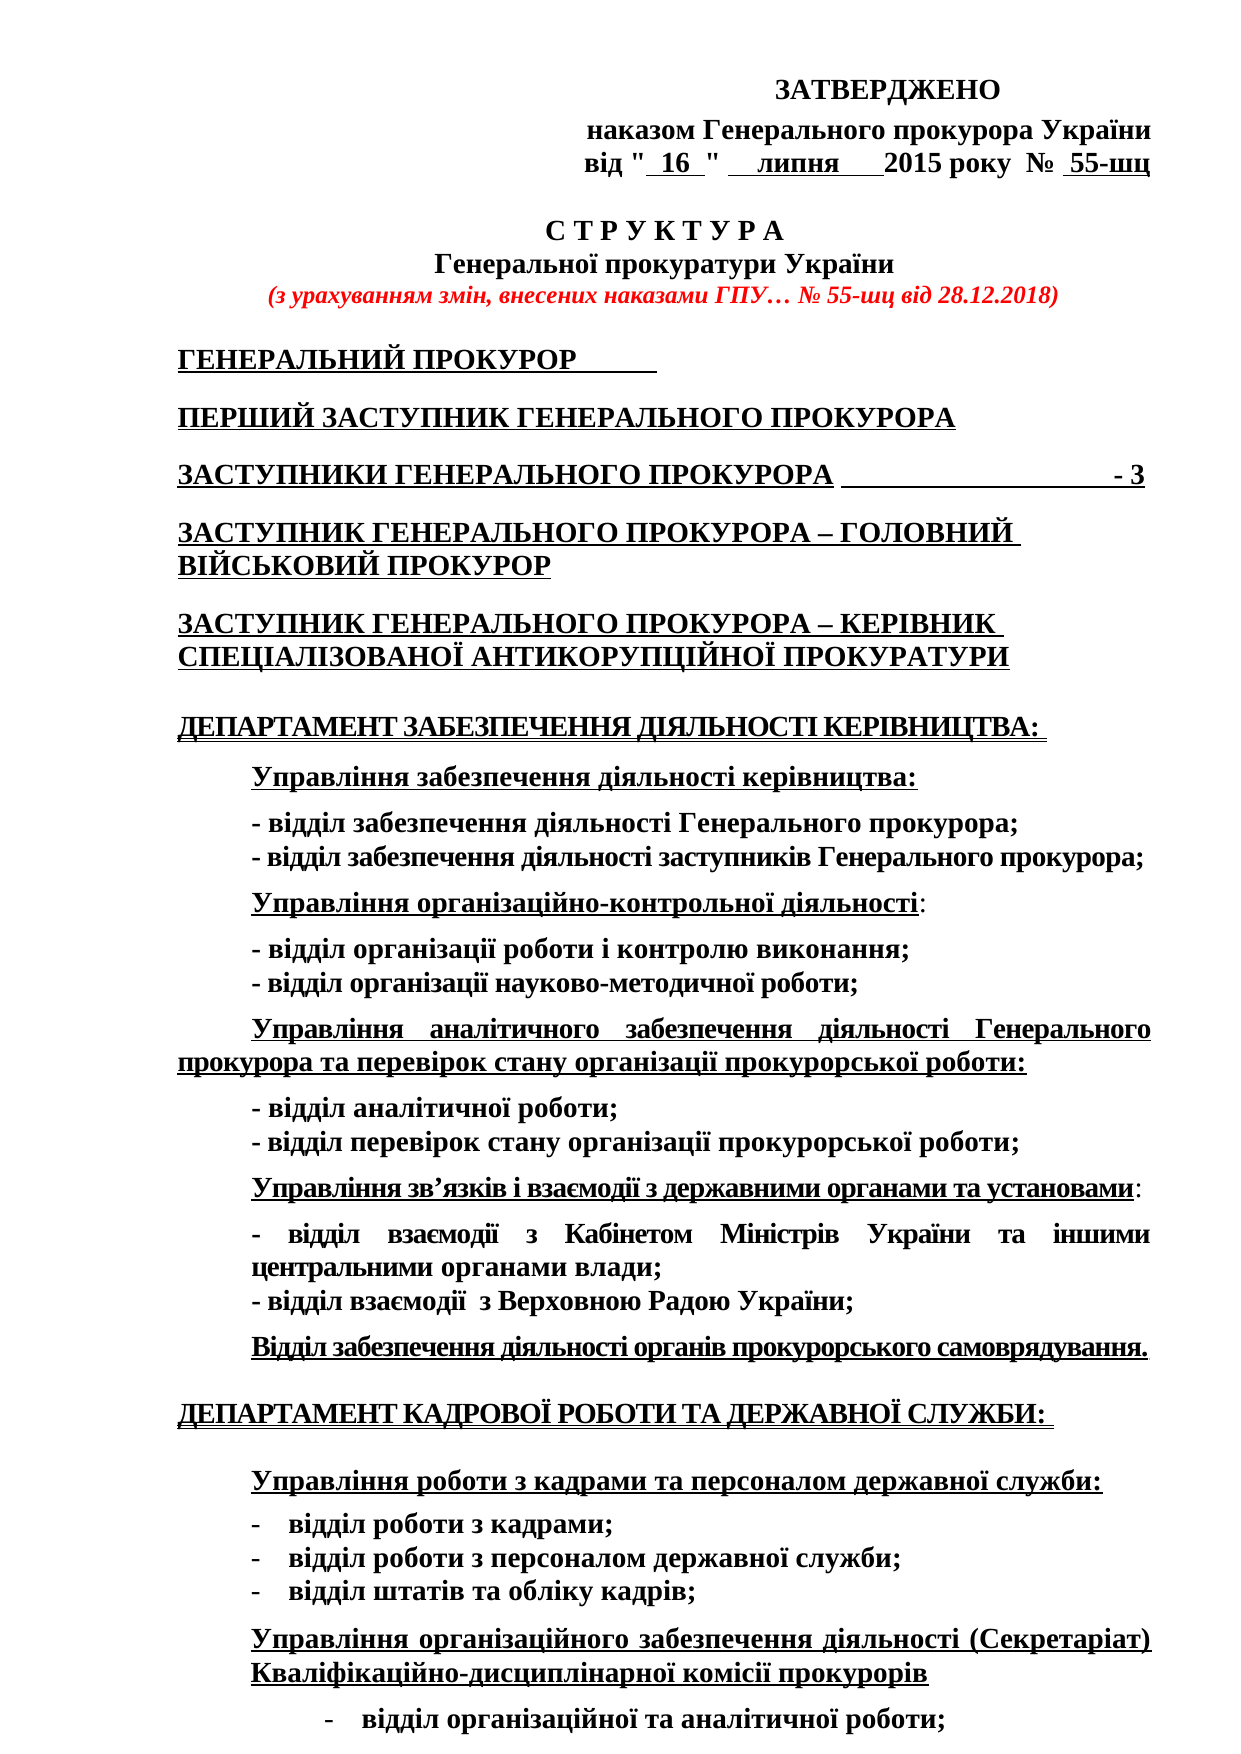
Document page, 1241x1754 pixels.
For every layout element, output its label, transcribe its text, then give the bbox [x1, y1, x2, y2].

text - відділ перевірок стану організації прокурорської роботи; [177, 1124, 1152, 1157]
text - відділ взаємодії з Кабінетом Міністрів України та іншими центральними органами влади; [251, 1216, 1152, 1283]
subtitle ЗАСТУПНИКИ ГЕНЕРАЛЬНОГО ПРОКУРОРА - 3 [177, 457, 1152, 491]
subtitle ЗАСТУПНИК ГЕНЕРАЛЬНОГО ПРОКУРОРА – КЕРІВНИК СПЕЦІАЛІЗОВАНОЇ АНТИКОРУПЦІЙНОЇ ПРОКУРАТУРИ [177, 606, 1152, 673]
text наказом Генерального прокурора України [177, 112, 1152, 146]
text - відділ аналітичної роботи; [177, 1090, 1152, 1124]
text Відділ забезпечення діяльності органів прокурорського самоврядування. [177, 1329, 1152, 1363]
list відділ роботи з персоналом державної служби; [251, 1540, 1152, 1573]
text Генеральної прокуратури України [177, 246, 1152, 280]
subtitle (з урахуванням змін, внесених наказами ГПУ… № 55-шц від 28.12.2018) [177, 280, 1152, 308]
subtitle ГЕНЕРАЛЬНИЙ ПРОКУРОР [177, 342, 1152, 376]
text Управління організаційно-контрольної діяльності: [177, 885, 1152, 919]
text від " 16 " липня 2015 року № 55-шц [546, 146, 1152, 179]
list відділ штатів та обліку кадрів; [251, 1573, 1152, 1607]
list відділ роботи з кадрами; [251, 1506, 1152, 1540]
text - відділ взаємодії з Верховною Радою України; [177, 1283, 1152, 1317]
text Управління забезпечення діяльності керівництва: [177, 759, 1152, 793]
text Управління роботи з кадрами та персоналом державної служби: [251, 1463, 1152, 1497]
text Управління аналітичного забезпечення діяльності Генерального прокурора та перевірок стану організації прокурорської роботи: [177, 1011, 1152, 1078]
text ПЕРШИЙ ЗАСТУПНИК ГЕНЕРАЛЬНОГО ПРОКУРОРА [177, 400, 1152, 433]
text - відділ забезпечення діяльності Генерального прокурора; [177, 806, 1152, 839]
list відділ організаційної та аналітичної роботи; [324, 1701, 1152, 1734]
text - відділ організації науково-методичної роботи; [177, 965, 1152, 998]
text - відділ організації роботи і контролю виконання; [177, 931, 1152, 965]
text департамент ЗАБЕЗПЕЧЕННЯ ДІЯЛЬНОСТІ КЕРІВНИЦТВА: [177, 709, 1152, 743]
text С Т Р У К Т У Р А [177, 213, 1152, 246]
text Управління організаційного забезпечення діяльності (Секретаріат) [250, 1621, 1152, 1650]
text Кваліфікаційно-дисциплінарної комісії прокурорів [250, 1651, 1152, 1688]
subtitle ЗАТВЕРДЖЕНО [177, 72, 1152, 106]
text Управління зв’язків і взаємодії з державними органами та установами: [177, 1170, 1152, 1203]
subtitle ЗАСТУПНИК ГЕНЕРАЛЬНОГО ПРОКУРОРА – ГОЛОВНИЙ ВІЙСЬКОВИЙ ПРОКУРОР [177, 515, 1152, 582]
text - відділ забезпечення діяльності заступників Генерального прокурора; [177, 839, 1152, 873]
text ДЕПАРТАМЕНТ КАДРОВОЇ РОБОТИ та держаВної служби: [177, 1396, 1152, 1430]
